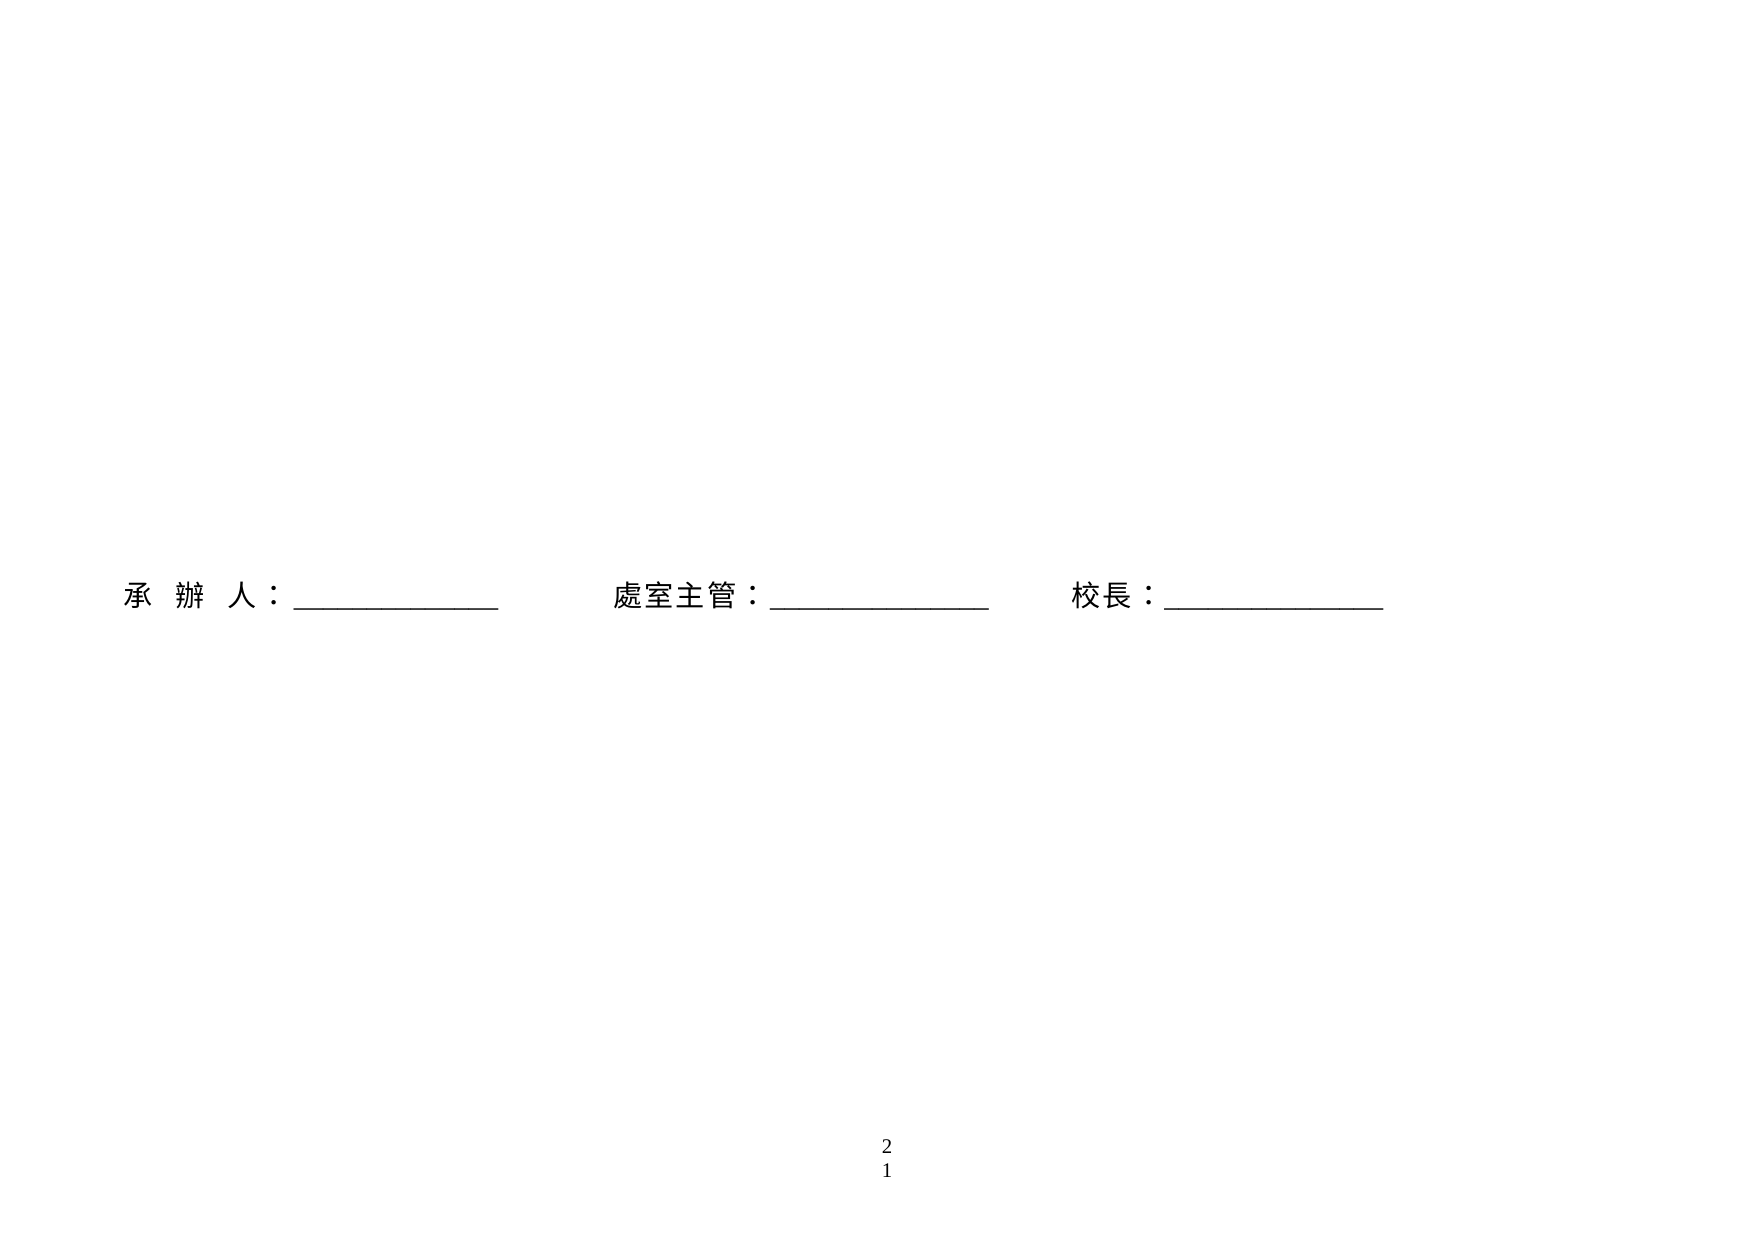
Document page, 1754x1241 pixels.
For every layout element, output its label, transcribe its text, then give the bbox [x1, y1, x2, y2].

text 承 辦 人：______________ 處室主管：_______________ 校長：_______________ [122, 511, 1643, 636]
